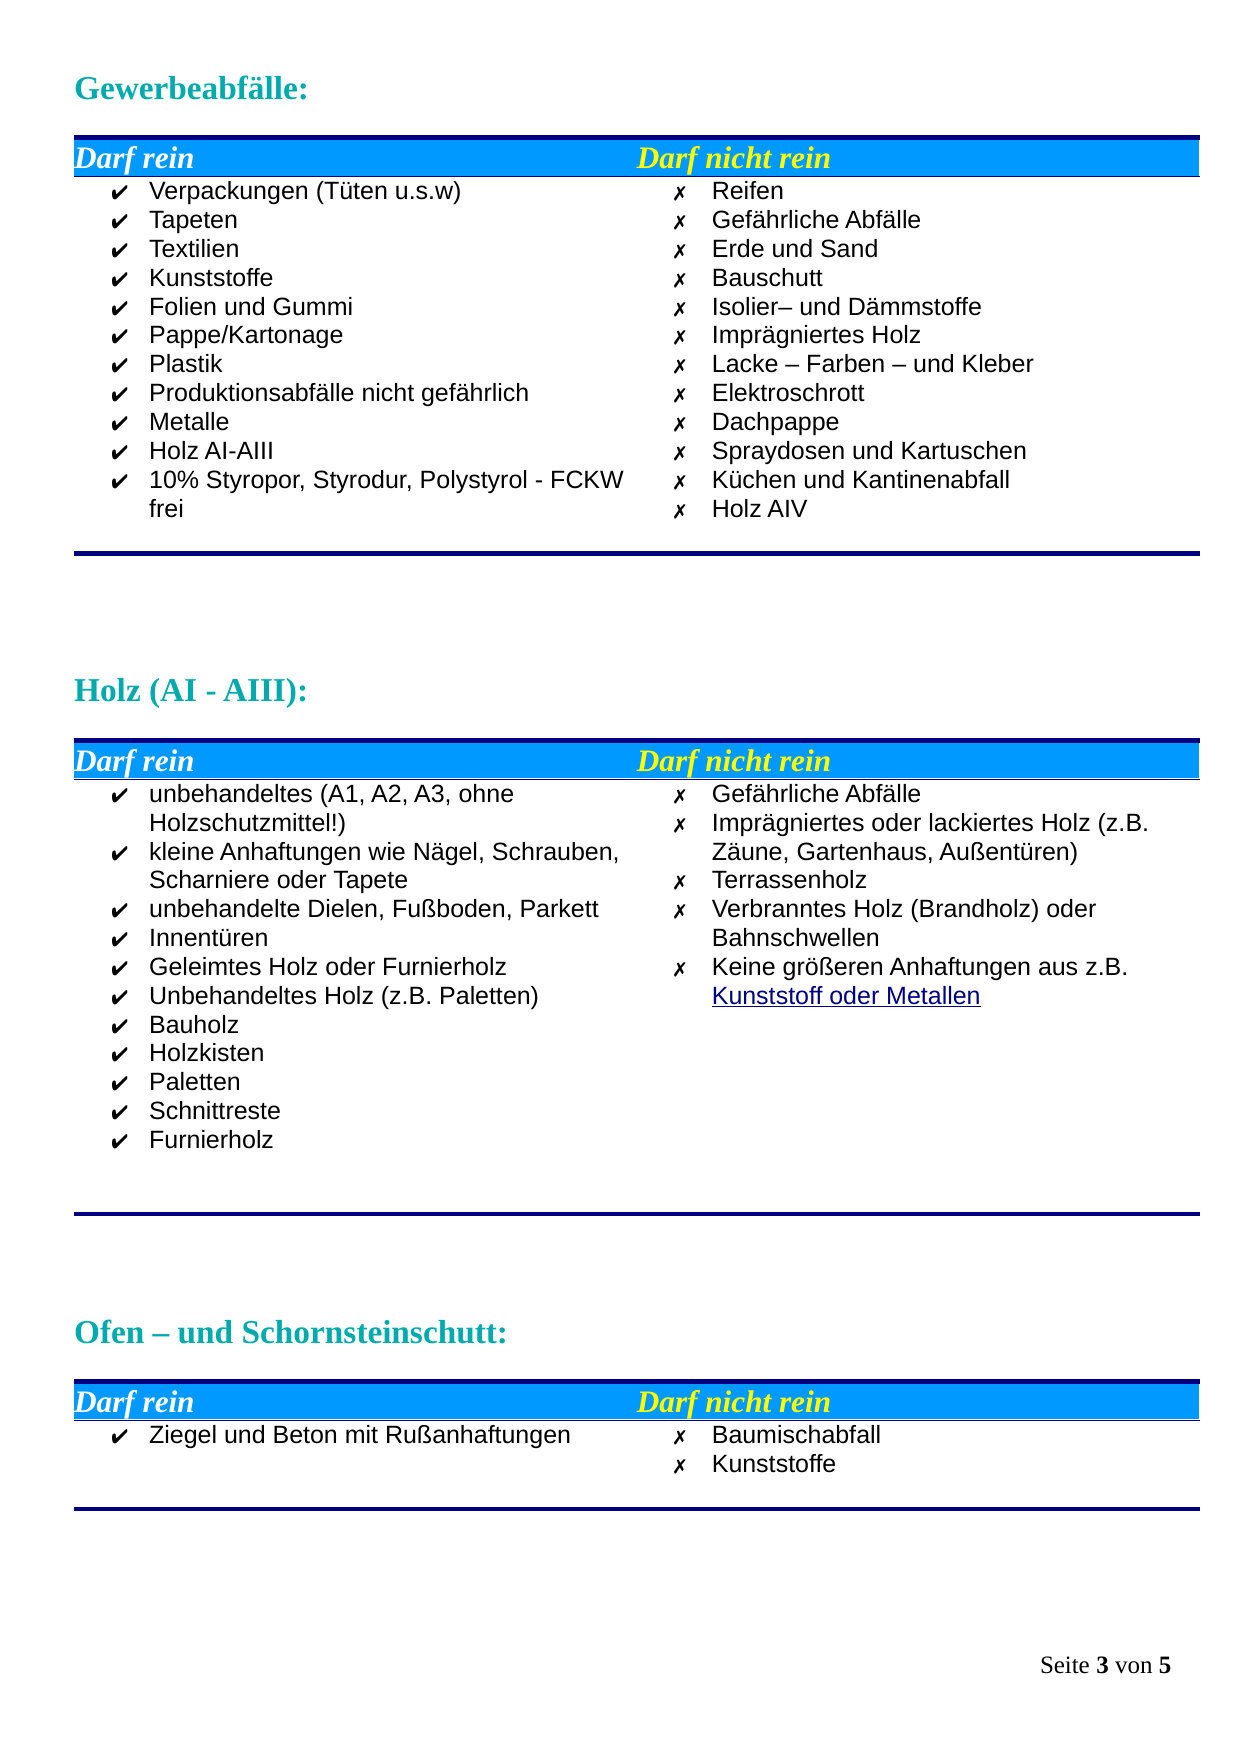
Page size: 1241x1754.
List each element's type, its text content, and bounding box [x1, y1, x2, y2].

table_header Darf rein [74, 140, 637, 176]
table_cell Verpackungen (Tüten u.s.w) Tapeten Textilien Kunststoffe Folien und Gummi Pappe/Kartonage Plastik Produktionsabfälle nicht gefährlich Metalle Holz AI-AIII 10% Styropor, Styrodur, Polystyrol - FCKW frei [74, 177, 637, 551]
table_cell Baumischabfall Kunststoffe [637, 1421, 1199, 1506]
table_header Darf rein [74, 1384, 637, 1419]
table_header Darf nicht rein [637, 743, 1199, 778]
table_cell Ziegel und Beton mit Rußanhaftungen [74, 1421, 637, 1506]
text Gewerbeabfälle: [74, 68, 1171, 106]
table_header Darf nicht rein [637, 140, 1199, 176]
table_cell Reifen Gefährliche Abfälle Erde und Sand Bauschutt Isolier– und Dämmstoffe Imprägniertes Holz Lacke – Farben – und Kleber Elektroschrott Dachpappe Spraydosen und Kartuschen Küchen und Kantinenabfall Holz AIV [637, 177, 1199, 551]
table_header Darf rein [74, 743, 637, 778]
table_cell Gefährliche Abfälle Imprägniertes oder lackiertes Holz (z.B. Zäune, Gartenhaus, Außentüren) Terrassenholz Verbranntes Holz (Brandholz) oder Bahnschwellen Keine größeren Anhaftungen aus z.B. Kunststoff oder Metallen [637, 780, 1199, 1211]
text Holz (AI - AIII): [74, 671, 1171, 709]
text Ofen – und Schornsteinschutt: [74, 1312, 1171, 1350]
table_cell unbehandeltes (A1, A2, A3, ohne Holzschutzmittel!) kleine Anhaftungen wie Nägel, Schrauben, Scharniere oder Tapete unbehandelte Dielen, Fußboden, Parkett Innentüren Geleimtes Holz oder Furnierholz Unbehandeltes Holz (z.B. Paletten) Bauholz Holzkisten Paletten Schnittreste Furnierholz [74, 780, 637, 1211]
table_header Darf nicht rein [637, 1384, 1199, 1419]
